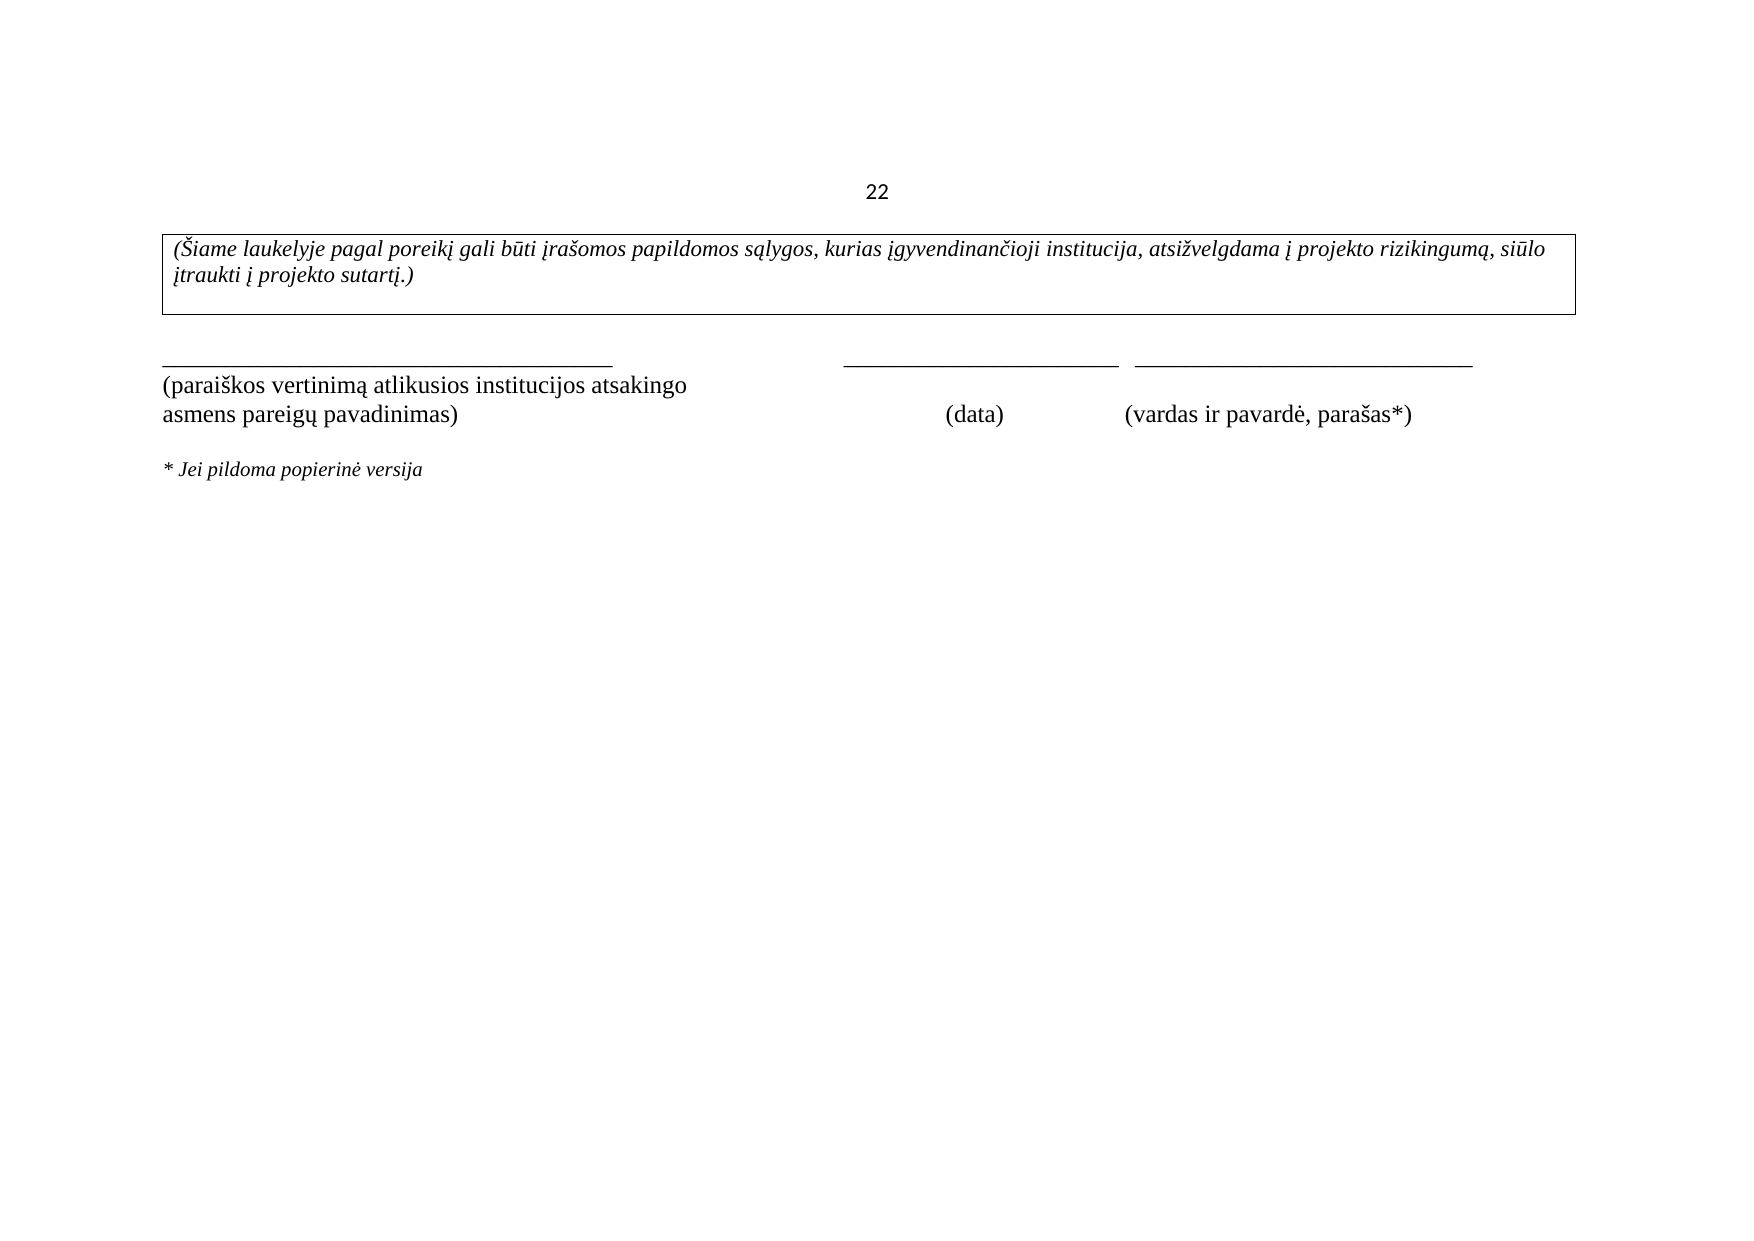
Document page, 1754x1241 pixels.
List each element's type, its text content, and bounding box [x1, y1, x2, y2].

text * Jei pildoma popierinė versija [162, 456, 1636, 481]
text asmens pareigų pavadinimas) (data) (vardas ir pavardė, parašas*) [162, 399, 1636, 428]
table_header (Šiame laukelyje pagal poreikį gali būti įrašomos papildomos sąlygos, kurias įgyvendinančioji institucija, atsižvelgdama į projekto rizikingumą, siūlo įtraukti į projekto sutartį.) [163, 235, 1575, 314]
text (paraiškos vertinimą atlikusios institucijos atsakingo [162, 370, 1636, 399]
text ____________________________________ ______________________ ___________________________ [162, 341, 1636, 370]
